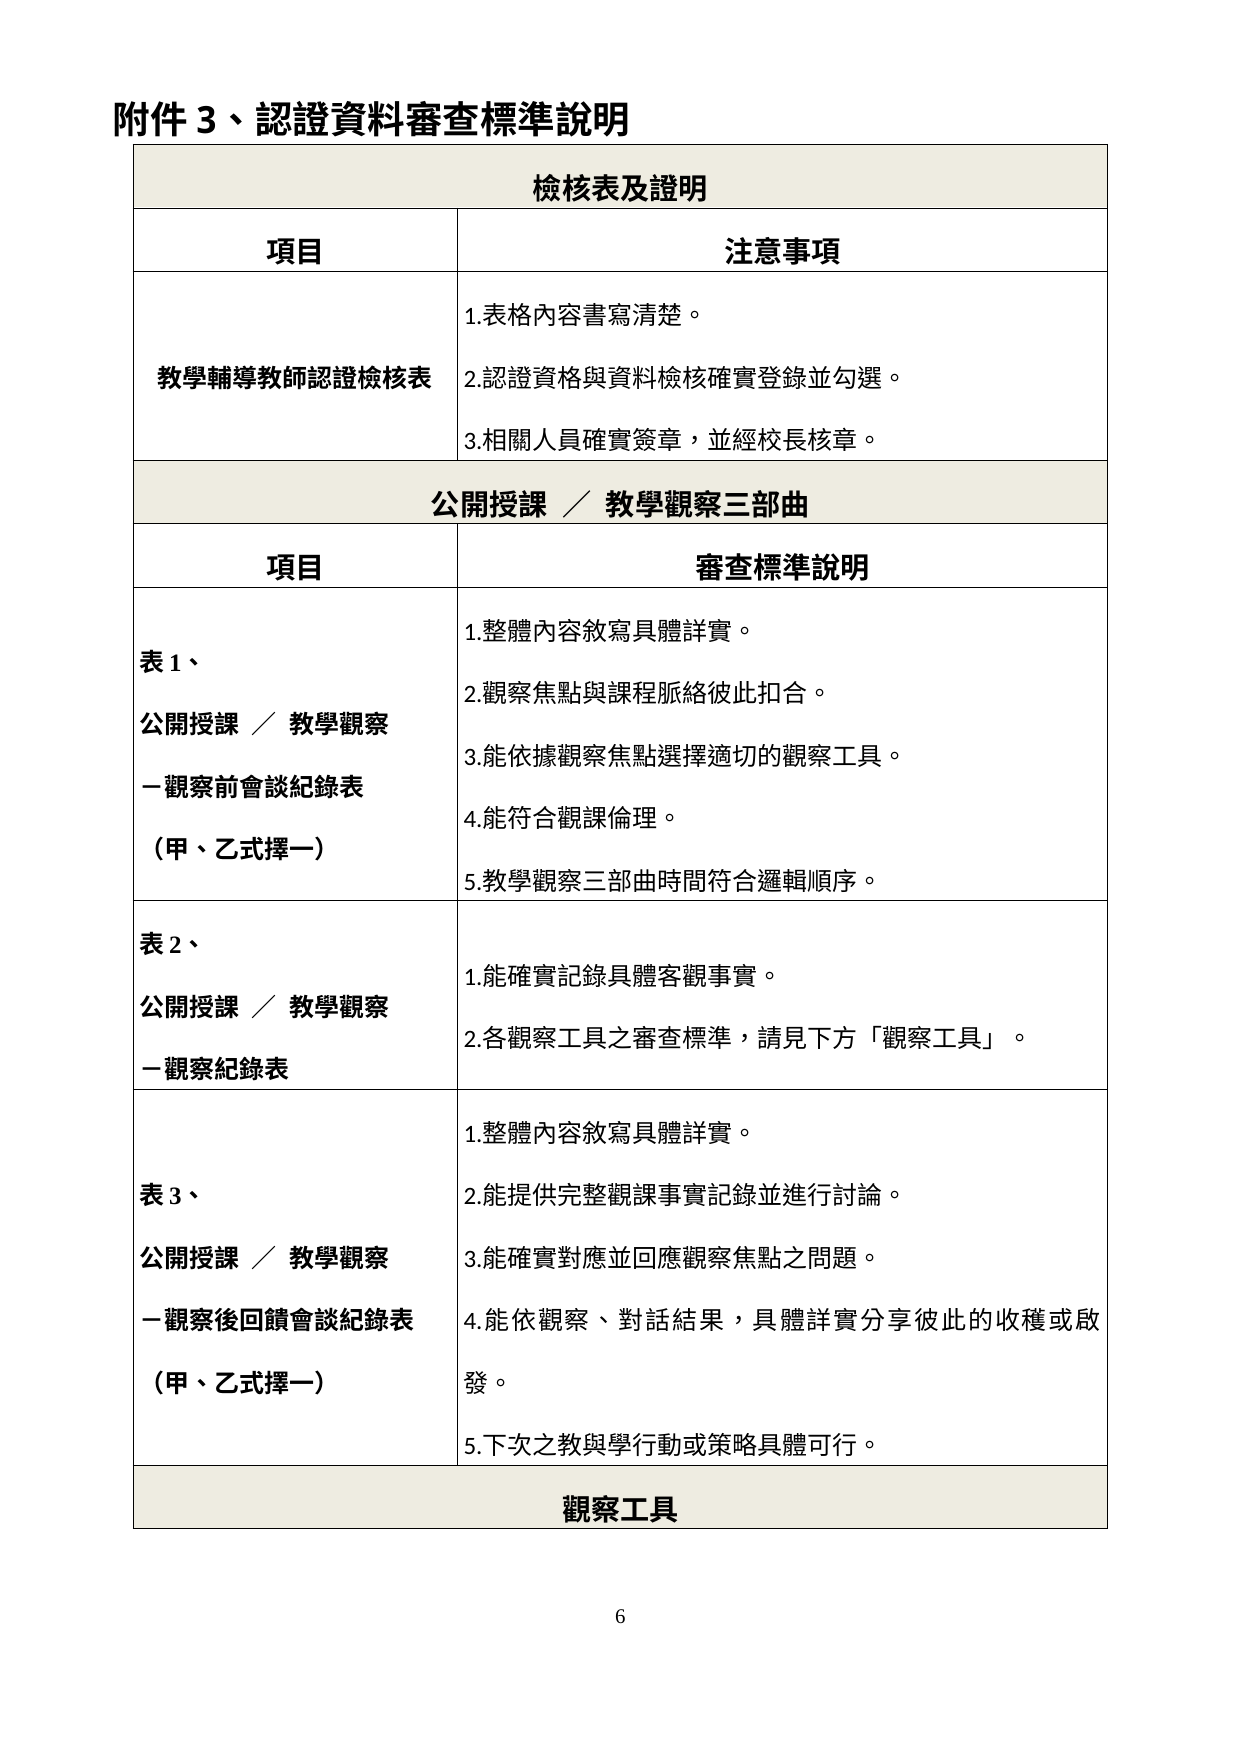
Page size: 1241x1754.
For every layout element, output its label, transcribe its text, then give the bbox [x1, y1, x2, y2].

table_cell 項目 [134, 209, 457, 271]
table_cell 項目 [134, 524, 457, 587]
table_cell 1.能確實記錄具體客觀事實。 2.各觀察工具之審查標準，請見下方「觀察工具」。 [458, 901, 1107, 1089]
table_cell 1.整體內容敘寫具體詳實。 2.能提供完整觀課事實記錄並進行討論。 3.能確實對應並回應觀察焦點之問題。 4.能依觀察、對話結果，具體詳實分享彼此的收穫或啟發。 5.下次之教與學行動或策略具體可行。 [458, 1090, 1107, 1465]
table_cell 注意事項 [458, 209, 1107, 271]
table_header 檢核表及證明 [134, 145, 1107, 207]
table_cell 教學輔導教師認證檢核表 [134, 272, 457, 459]
table_cell 觀察工具 [134, 1466, 1107, 1528]
table_cell 1.整體內容敘寫具體詳實。 2.觀察焦點與課程脈絡彼此扣合。 3.能依據觀察焦點選擇適切的觀察工具。 4.能符合觀課倫理。 5.教學觀察三部曲時間符合邏輯順序。 [458, 588, 1107, 900]
table_cell 1.表格內容書寫清楚。 2.認證資格與資料檢核確實登錄並勾選。 3.相關人員確實簽章，並經校長核章。 [458, 272, 1107, 459]
table_cell 公開授課 ∕ 教學觀察三部曲 [134, 461, 1107, 523]
table_cell 表2、 公開授課 ∕ 教學觀察 －觀察紀錄表 [134, 901, 457, 1089]
table_cell 審查標準說明 [458, 524, 1107, 587]
table_cell 表1、 公開授課 ∕ 教學觀察 －觀察前會談紀錄表 （甲、乙式擇一） [134, 588, 457, 900]
text 附件3、認證資料審查標準說明 [112, 89, 1128, 144]
table_cell 表3、 公開授課 ∕ 教學觀察 －觀察後回饋會談紀錄表 （甲、乙式擇一） [134, 1090, 457, 1465]
